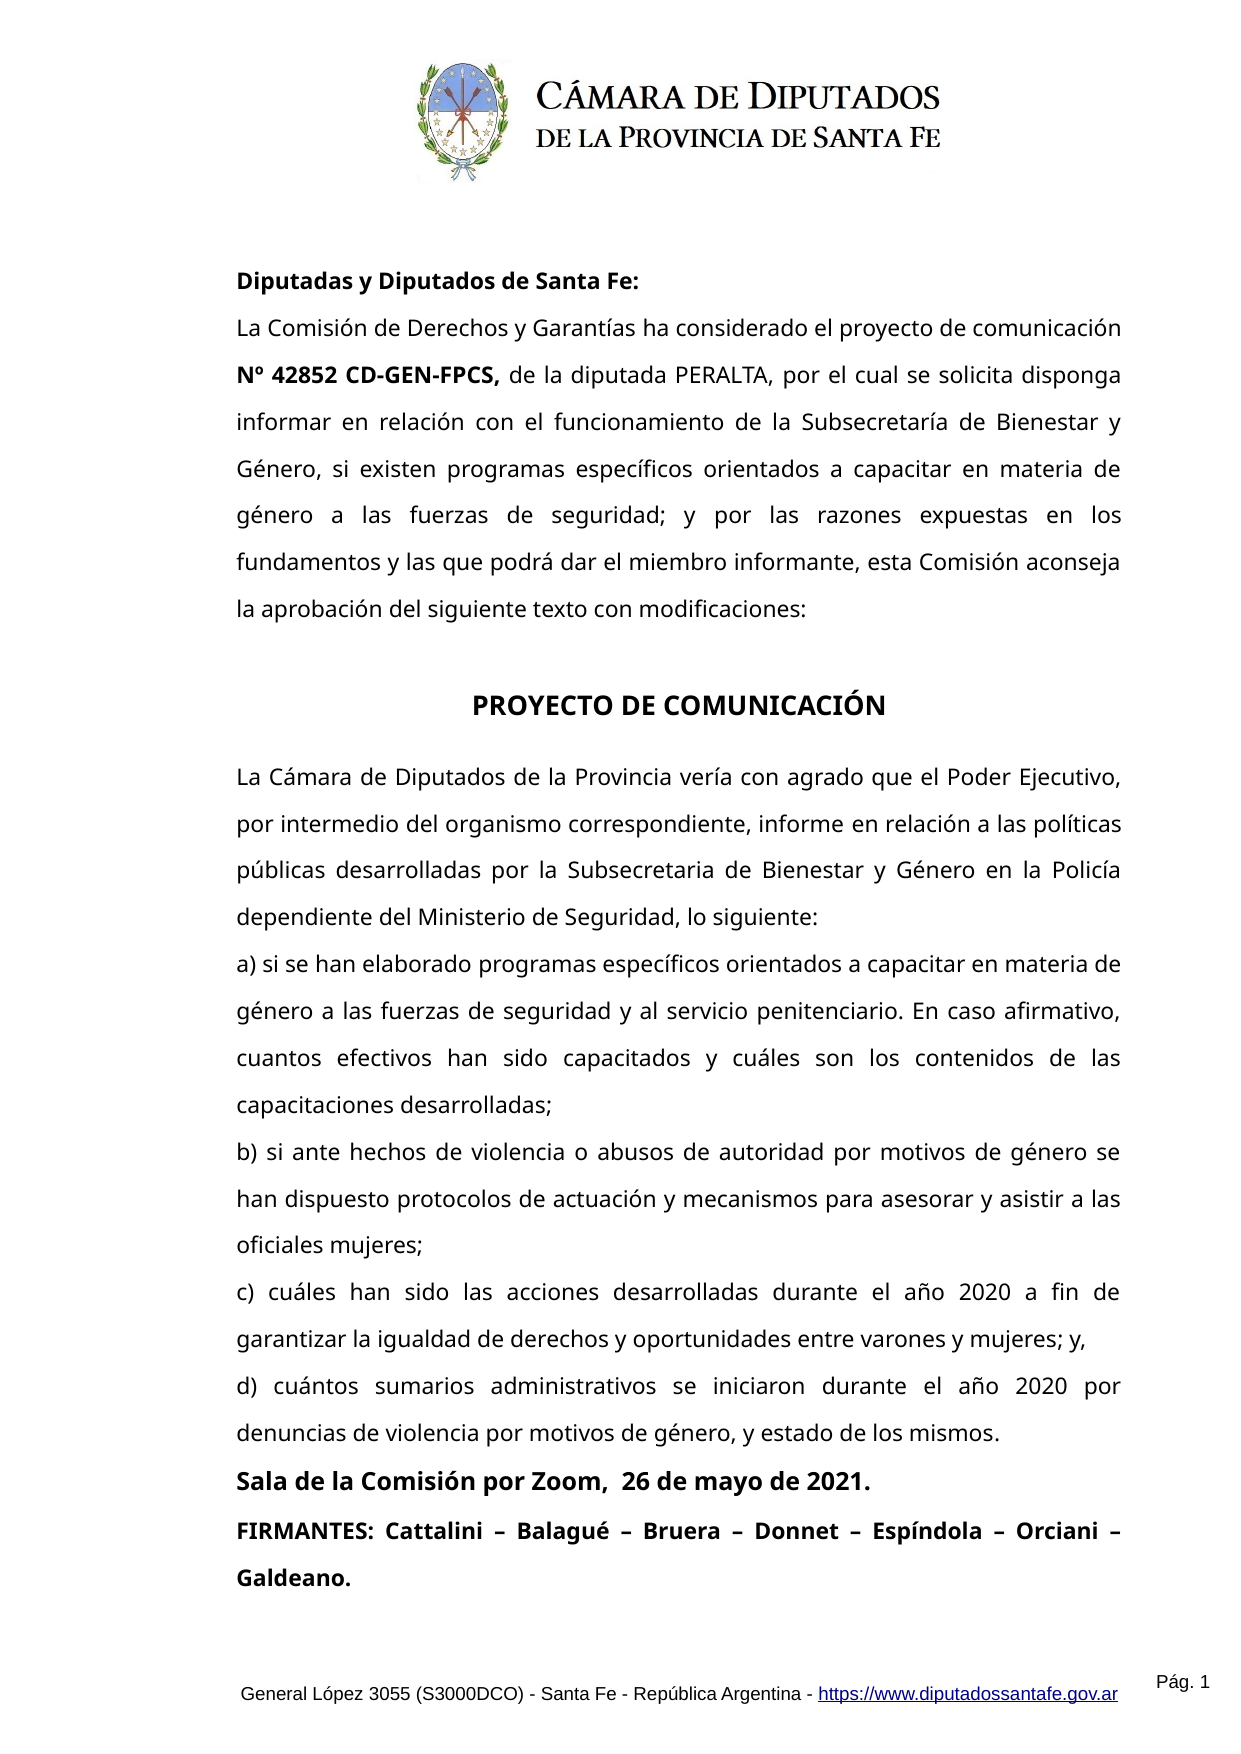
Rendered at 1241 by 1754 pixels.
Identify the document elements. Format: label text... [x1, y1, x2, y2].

text d) cuántos sumarios administrativos se iniciaron durante el año 2020 por denuncias de violencia por motivos de género, y estado de los mismos. [236, 1370, 1122, 1448]
text b) si ante hechos de violencia o abusos de autoridad por motivos de género se han dispuesto protocolos de actuación y mecanismos para asesorar y asistir a las oficiales mujeres; [236, 1136, 1122, 1261]
text Diputadas y Diputados de Santa Fe: [236, 265, 1122, 296]
picture [413, 59, 945, 183]
text c) cuáles han sido las acciones desarrolladas durante el año 2020 a fin de garantizar la igualdad de derechos y oportunidades entre varones y mujeres; y, [236, 1276, 1122, 1354]
text a) si se han elaborado programas específicos orientados a capacitar en materia de género a las fuerzas de seguridad y al servicio penitenciario. En caso afirmativo, cuantos efectivos han sido capacitados y cuáles son los contenidos de las capacitaciones desarrolladas; [236, 948, 1122, 1120]
text FIRMANTES: Cattalini – Balagué – Bruera – Donnet – Espíndola – Orciani – Galdeano. [236, 1515, 1122, 1593]
text La Comisión de Derechos y Garantías ha considerado el proyecto de comunicación Nº 42852 CD-GEN-FPCS, de la diputada PERALTA, por el cual se solicita disponga informar en relación con el funcionamiento de la Subsecretaría de Bienestar y Género, si existen programas específicos orientados a capacitar en materia de género a las fuerzas de seguridad; y por las razones expuestas en los fundamentos y las que podrá dar el miembro informante, esta Comisión aconseja la aprobación del siguiente texto con modificaciones: [236, 312, 1122, 624]
text Sala de la Comisión por Zoom, 26 de mayo de 2021. [236, 1464, 1122, 1498]
text La Cámara de Diputados de la Provincia vería con agrado que el Poder Ejecutivo, por intermedio del organismo correspondiente, informe en relación a las políticas públicas desarrolladas por la Subsecretaria de Bienestar y Género en la Policía dependiente del Ministerio de Seguridad, lo siguiente: [236, 761, 1122, 932]
text PROYECTO DE COMUNICACIÓN [236, 687, 1122, 724]
